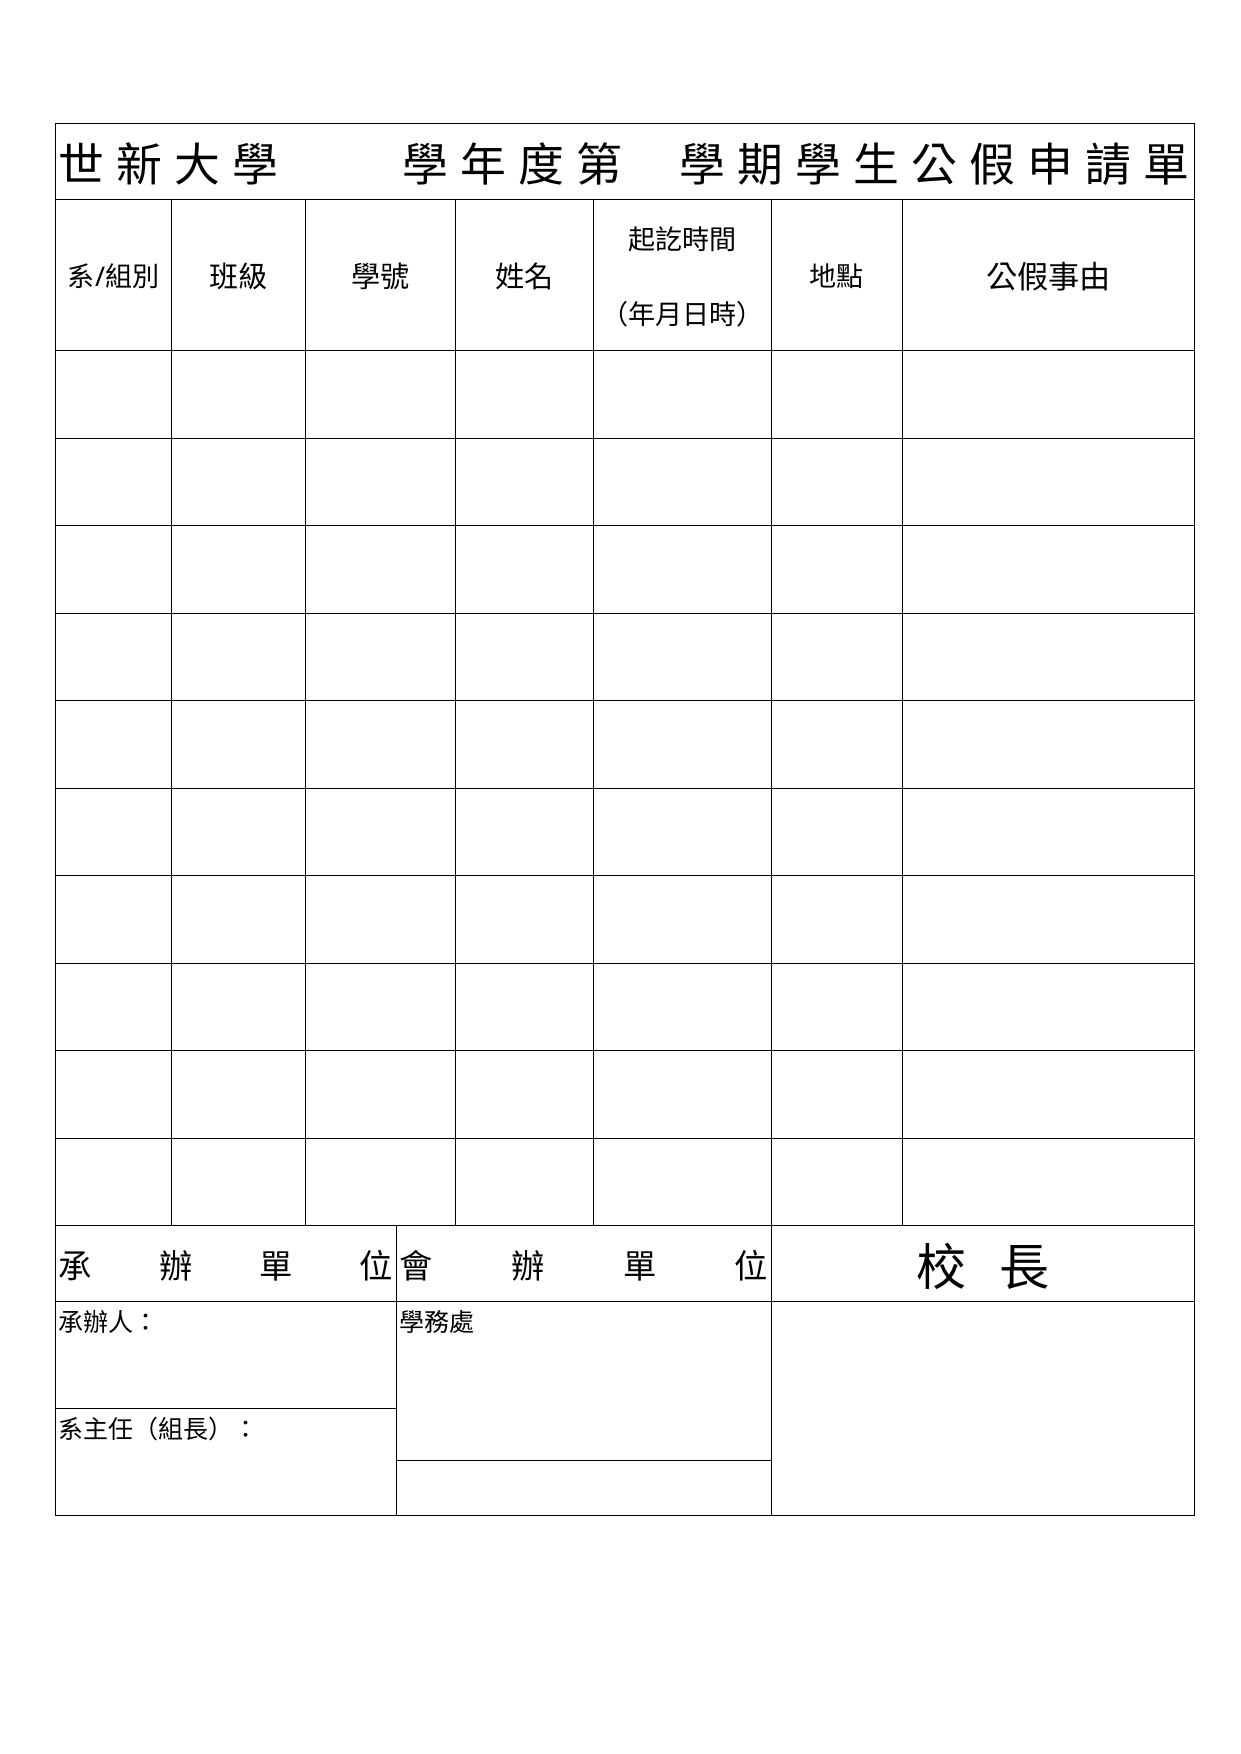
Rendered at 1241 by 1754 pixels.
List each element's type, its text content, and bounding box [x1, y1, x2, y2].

table_cell [456, 439, 593, 525]
table_cell [594, 964, 771, 1050]
table_cell 承辦單位 [56, 1226, 396, 1301]
table_cell 系/組別 [56, 200, 171, 350]
table_cell 會辦單位 [397, 1226, 771, 1301]
table_cell [772, 351, 902, 437]
table_cell [56, 701, 171, 787]
table_cell 學務處 [397, 1302, 771, 1459]
table_cell [172, 351, 305, 437]
table_cell [306, 701, 455, 787]
table_cell [594, 439, 771, 525]
table_cell [456, 526, 593, 612]
table_cell 地點 [772, 200, 902, 350]
table_cell [772, 526, 902, 612]
table_cell [172, 964, 305, 1050]
table_cell [172, 439, 305, 525]
table_cell [456, 964, 593, 1050]
table_cell [594, 526, 771, 612]
table_cell [172, 614, 305, 700]
table_cell [306, 439, 455, 525]
table_cell [172, 1139, 305, 1225]
table_cell [306, 614, 455, 700]
table_cell [56, 1139, 171, 1225]
table_cell [456, 789, 593, 875]
table_cell [172, 876, 305, 962]
table_cell [594, 876, 771, 962]
table_cell [772, 876, 902, 962]
table_cell [594, 789, 771, 875]
table_cell [172, 789, 305, 875]
table_cell 系主任（組長）： [56, 1409, 396, 1515]
table_cell [397, 1461, 771, 1515]
table_cell [903, 876, 1194, 962]
table_cell [594, 351, 771, 437]
table_cell [456, 1051, 593, 1137]
table_cell [903, 1051, 1194, 1137]
table_cell 公假事由 [903, 200, 1194, 350]
table_cell [456, 614, 593, 700]
table_cell [903, 789, 1194, 875]
table_cell [903, 701, 1194, 787]
table_cell 班級 [172, 200, 305, 350]
table_cell 起訖時間 （年月日時） [594, 200, 771, 350]
table_cell [306, 964, 455, 1050]
table_cell [903, 351, 1194, 437]
table_cell [56, 1051, 171, 1137]
table_cell [456, 1139, 593, 1225]
table_cell [594, 614, 771, 700]
table_cell [903, 439, 1194, 525]
table_cell [903, 1139, 1194, 1225]
table_cell [56, 351, 171, 437]
table_cell [772, 439, 902, 525]
table_cell [56, 439, 171, 525]
table_cell [594, 701, 771, 787]
table_cell [56, 964, 171, 1050]
table_cell [903, 614, 1194, 700]
table_cell [456, 351, 593, 437]
table_cell [772, 1302, 1194, 1515]
table_cell [772, 789, 902, 875]
table_cell [172, 1051, 305, 1137]
table_cell [903, 526, 1194, 612]
table_cell [772, 964, 902, 1050]
table_cell 姓名 [456, 200, 593, 350]
table_cell [772, 1139, 902, 1225]
table_cell [306, 351, 455, 437]
table_cell [594, 1051, 771, 1137]
table_cell [56, 614, 171, 700]
table_header 世新大學 學年度第 學期學生公假申請單 [56, 124, 1194, 199]
table_cell 承辦人： [56, 1302, 396, 1408]
table_cell [56, 876, 171, 962]
table_cell [306, 789, 455, 875]
table_cell [306, 526, 455, 612]
table_cell [306, 876, 455, 962]
table_cell [456, 701, 593, 787]
table_cell 學號 [306, 200, 455, 350]
table_cell [306, 1139, 455, 1225]
table_cell [594, 1139, 771, 1225]
table_cell [172, 526, 305, 612]
table_cell [903, 964, 1194, 1050]
table_cell [56, 526, 171, 612]
table_cell [456, 876, 593, 962]
table_cell [172, 701, 305, 787]
table_cell 校 長 [772, 1226, 1194, 1301]
table_cell [56, 789, 171, 875]
table_cell [772, 701, 902, 787]
table_cell [772, 614, 902, 700]
table_cell [772, 1051, 902, 1137]
table_cell [306, 1051, 455, 1137]
